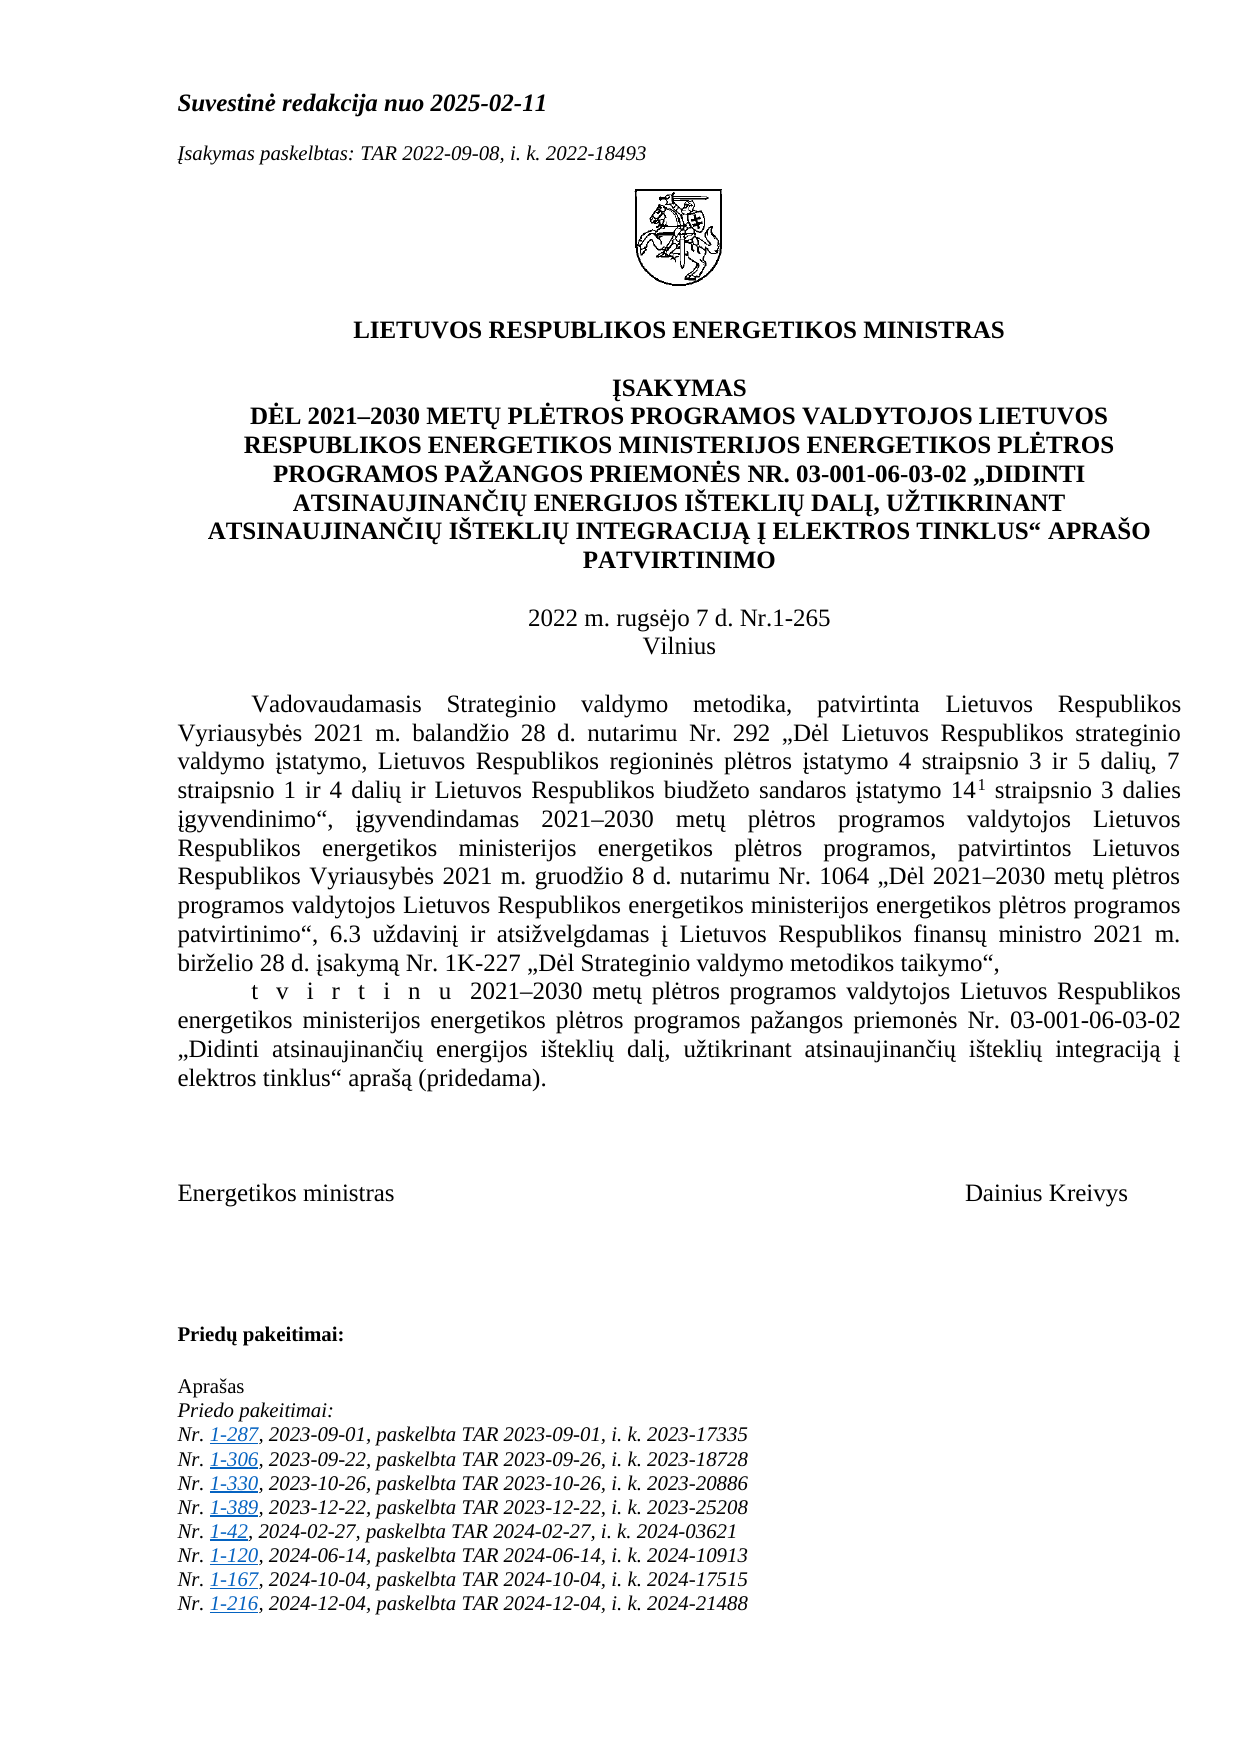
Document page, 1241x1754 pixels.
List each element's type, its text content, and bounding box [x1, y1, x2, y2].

text Aprašas [177, 1374, 1181, 1398]
text LIETUVOS RESPUBLIKOS ENERGETIKOS MINISTRAS [177, 315, 1181, 344]
text Priedo pakeitimai: [177, 1398, 1181, 1422]
text Nr. 1-330, 2023-10-26, paskelbta TAR 2023-10-26, i. k. 2023-20886 [177, 1471, 1181, 1494]
text t v i r t i n u 2021–2030 metų plėtros programos valdytojos Lietuvos Respublikos energetikos ministerijos energetikos plėtros programos pažangos priemonės Nr. 03-001-06-03-02 „Didinti atsinaujinančių energijos išteklių dalį, užtikrinant atsinaujinančių išteklių integraciją į elektros tinklus“ aprašą (pridedama). [177, 976, 1181, 1091]
text Suvestinė redakcija nuo 2025-02-11 [177, 88, 1181, 117]
text Nr. 1-42, 2024-02-27, paskelbta TAR 2024-02-27, i. k. 2024-03621 [177, 1519, 1181, 1543]
text Nr. 1-167, 2024-10-04, paskelbta TAR 2024-10-04, i. k. 2024-17515 [177, 1567, 1181, 1591]
text ĮSAKYMAS [177, 373, 1181, 401]
text Energetikos ministras Dainius Kreivys [177, 1178, 1211, 1206]
text Nr. 1-306, 2023-09-22, paskelbta TAR 2023-09-26, i. k. 2023-18728 [177, 1446, 1181, 1471]
text Nr. 1-287, 2023-09-01, paskelbta TAR 2023-09-01, i. k. 2023-17335 [177, 1422, 1181, 1446]
text 2022 m. rugsėjo 7 d. Nr.1-265 [177, 603, 1181, 631]
text Vadovaudamasis Strateginio valdymo metodika, patvirtinta Lietuvos Respublikos Vyriausybės 2021 m. balandžio 28 d. nutarimu Nr. 292 „Dėl Lietuvos Respublikos strateginio valdymo įstatymo, Lietuvos Respublikos regioninės plėtros įstatymo 4 straipsnio 3 ir 5 dalių, 7 straipsnio 1 ir 4 dalių ir Lietuvos Respublikos biudžeto sandaros įstatymo 141 straipsnio 3 dalies įgyvendinimo“, įgyvendindamas 2021–2030 metų plėtros programos valdytojos Lietuvos Respublikos energetikos ministerijos energetikos plėtros programos, patvirtintos Lietuvos Respublikos Vyriausybės 2021 m. gruodžio 8 d. nutarimu Nr. 1064 „Dėl 2021–2030 metų plėtros programos valdytojos Lietuvos Respublikos energetikos ministerijos energetikos plėtros programos patvirtinimo“, 6.3 uždavinį ir atsižvelgdamas į Lietuvos Respublikos finansų ministro 2021 m. birželio 28 d. įsakymą Nr. 1K-227 „Dėl Strateginio valdymo metodikos taikymo“, [177, 689, 1181, 976]
text Įsakymas paskelbtas: TAR 2022-09-08, i. k. 2022-18493 [177, 141, 1181, 165]
text Nr. 1-216, 2024-12-04, paskelbta TAR 2024-12-04, i. k. 2024-21488 [177, 1591, 1181, 1615]
text Dėl 2021–2030 metų plėtros programos valdytojos Lietuvos Respublikos energetikos ministerijos energetikos plėtros programos pažangos priemonės NR. 03-001-06-03-02 „DIDINTI ATSINAUJINANČIŲ ENERGIJOS IŠTEKLIŲ DALĮ, UŽTIKRINANT ATSINAUJINANČIŲ IŠTEKLIŲ INTEGRACIJĄ Į ELEKTROS TINKLUS“ aprašo patvirtinimo [177, 401, 1181, 574]
text Nr. 1-389, 2023-12-22, paskelbta TAR 2023-12-22, i. k. 2023-25208 [177, 1494, 1181, 1519]
text Priedų pakeitimai: [177, 1321, 1181, 1346]
text Vilnius [177, 631, 1181, 660]
text Nr. 1-120, 2024-06-14, paskelbta TAR 2024-06-14, i. k. 2024-10913 [177, 1543, 1181, 1567]
